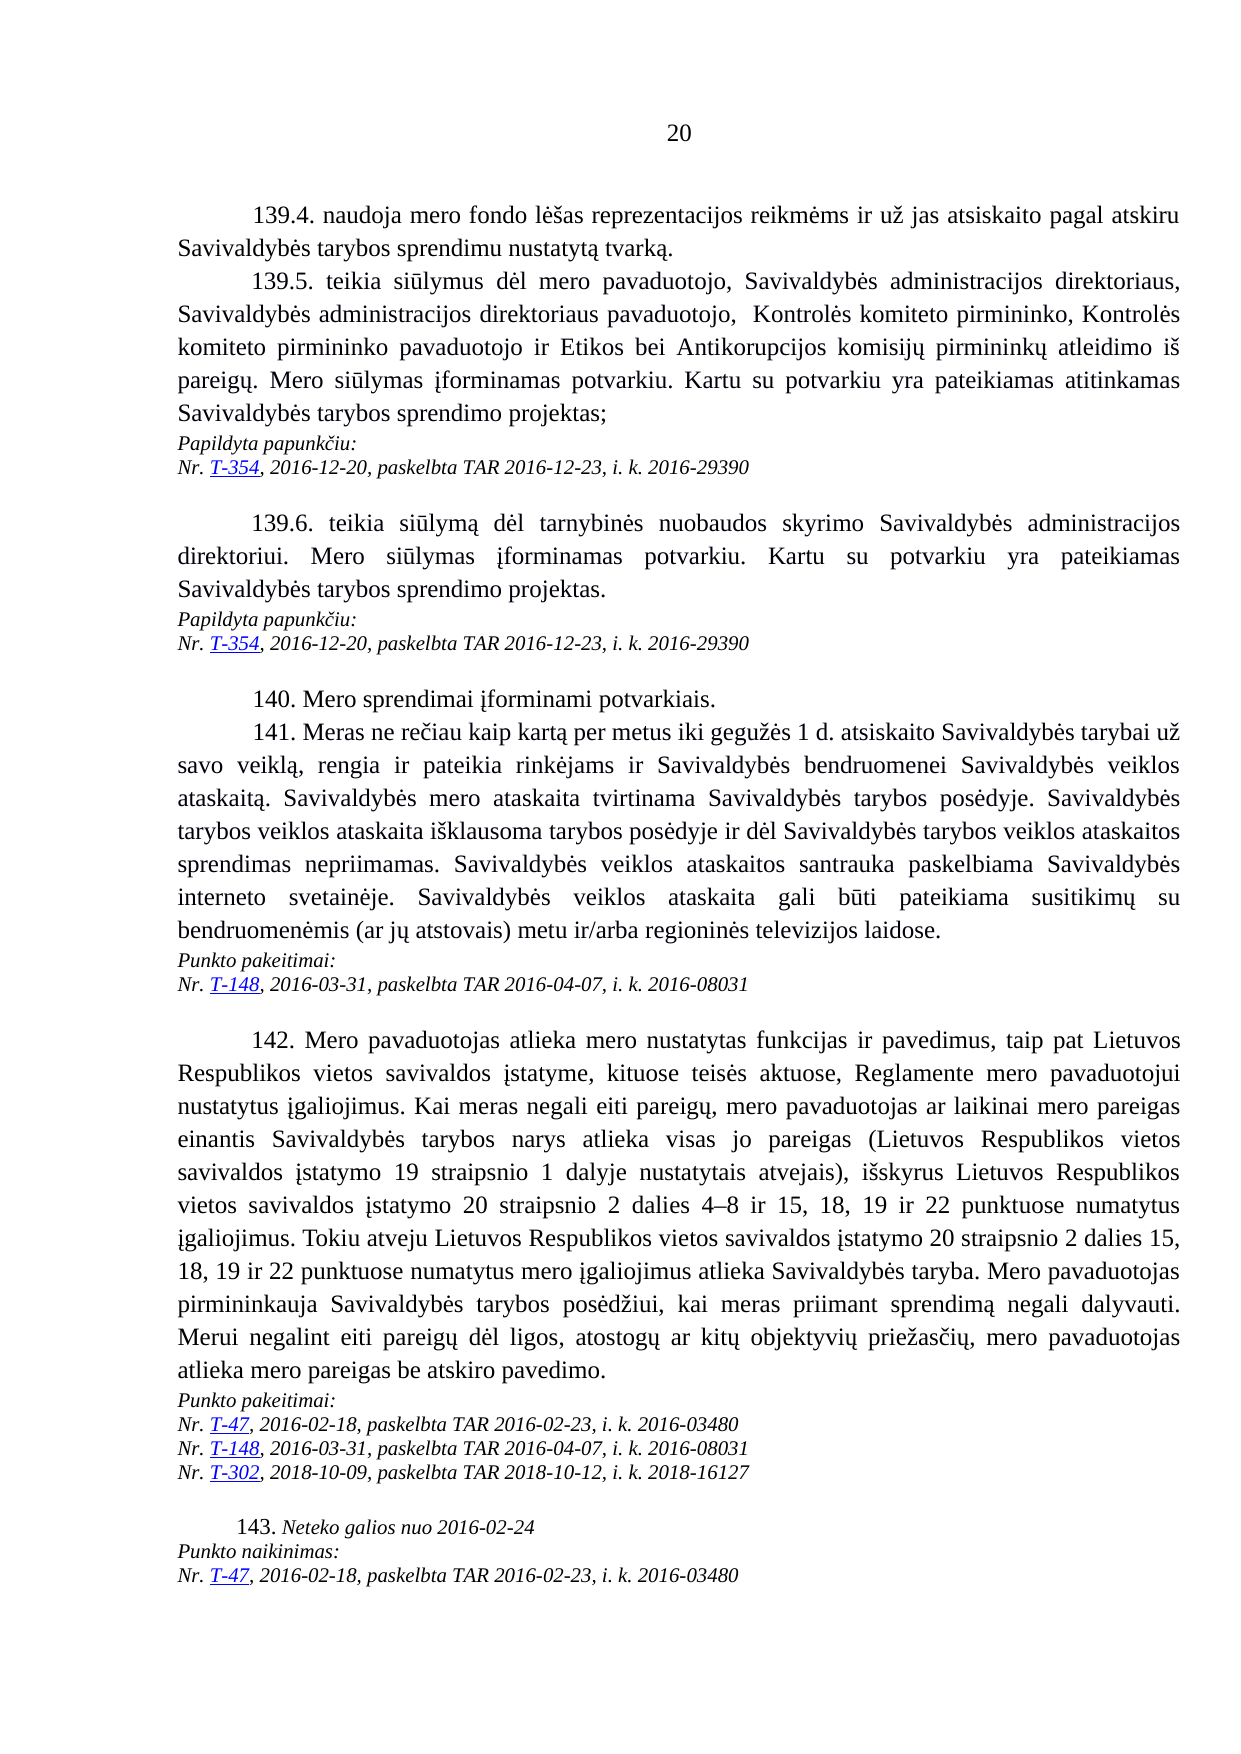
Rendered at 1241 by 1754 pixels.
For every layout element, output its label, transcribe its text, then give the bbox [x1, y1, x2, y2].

text Nr. T-148, 2016-03-31, paskelbta TAR 2016-04-07, i. k. 2016-08031 [177, 1436, 1181, 1460]
text 143. Neteko galios nuo 2016-02-24 [177, 1513, 1181, 1539]
text 141. Meras ne rečiau kaip kartą per metus iki gegužės 1 d. atsiskaito Savivaldybės tarybai už savo veiklą, rengia ir pateikia rinkėjams ir Savivaldybės bendruomenei Savivaldybės veiklos ataskaitą. Savivaldybės mero ataskaita tvirtinama Savivaldybės tarybos posėdyje. Savivaldybės tarybos veiklos ataskaita išklausoma tarybos posėdyje ir dėl Savivaldybės tarybos veiklos ataskaitos sprendimas nepriimamas. Savivaldybės veiklos ataskaitos santrauka paskelbiama Savivaldybės interneto svetainėje. Savivaldybės veiklos ataskaita gali būti pateikiama susitikimų su bendruomenėmis (ar jų atstovais) metu ir/arba regioninės televizijos laidose. [177, 717, 1181, 943]
text Nr. T-47, 2016-02-18, paskelbta TAR 2016-02-23, i. k. 2016-03480 [177, 1412, 1181, 1436]
text Nr. T-47, 2016-02-18, paskelbta TAR 2016-02-23, i. k. 2016-03480 [177, 1563, 1181, 1587]
text Nr. T-354, 2016-12-20, paskelbta TAR 2016-12-23, i. k. 2016-29390 [177, 455, 1181, 479]
text 140. Mero sprendimai įforminami potvarkiais. [177, 684, 1181, 712]
text 139.4. naudoja mero fondo lėšas reprezentacijos reikmėms ir už jas atsiskaito pagal atskiru Savivaldybės tarybos sprendimu nustatytą tvarką. [177, 200, 1181, 261]
text Punkto naikinimas: [177, 1539, 1181, 1563]
text 139.6. teikia siūlymą dėl tarnybinės nuobaudos skyrimo Savivaldybės administracijos direktoriui. Mero siūlymas įforminamas potvarkiu. Kartu su potvarkiu yra pateikiamas Savivaldybės tarybos sprendimo projektas. [177, 508, 1181, 602]
text Papildyta papunkčiu: [177, 607, 1181, 631]
text Nr. T-148, 2016-03-31, paskelbta TAR 2016-04-07, i. k. 2016-08031 [177, 972, 1181, 996]
text Papildyta papunkčiu: [177, 431, 1181, 455]
text 142. Mero pavaduotojas atlieka mero nustatytas funkcijas ir pavedimus, taip pat Lietuvos Respublikos vietos savivaldos įstatyme, kituose teisės aktuose, Reglamente mero pavaduotojui nustatytus įgaliojimus. Kai meras negali eiti pareigų, mero pavaduotojas ar laikinai mero pareigas einantis Savivaldybės tarybos narys atlieka visas jo pareigas (Lietuvos Respublikos vietos savivaldos įstatymo 19 straipsnio 1 dalyje nustatytais atvejais), išskyrus Lietuvos Respublikos vietos savivaldos įstatymo 20 straipsnio 2 dalies 4–8 ir 15, 18, 19 ir 22 punktuose numatytus įgaliojimus. Tokiu atveju Lietuvos Respublikos vietos savivaldos įstatymo 20 straipsnio 2 dalies 15, 18, 19 ir 22 punktuose numatytus mero įgaliojimus atlieka Savivaldybės taryba. Mero pavaduotojas pirmininkauja Savivaldybės tarybos posėdžiui, kai meras priimant sprendimą negali dalyvauti. Merui negalint eiti pareigų dėl ligos, atostogų ar kitų objektyvių priežasčių, mero pavaduotojas atlieka mero pareigas be atskiro pavedimo. [177, 1025, 1181, 1384]
text Punkto pakeitimai: [177, 948, 1181, 972]
text Nr. T-354, 2016-12-20, paskelbta TAR 2016-12-23, i. k. 2016-29390 [177, 631, 1181, 655]
text Nr. T-302, 2018-10-09, paskelbta TAR 2018-10-12, i. k. 2018-16127 [177, 1460, 1181, 1484]
text 139.5. teikia siūlymus dėl mero pavaduotojo, Savivaldybės administracijos direktoriaus, Savivaldybės administracijos direktoriaus pavaduotojo, Kontrolės komiteto pirmininko, Kontrolės komiteto pirmininko pavaduotojo ir Etikos bei Antikorupcijos komisijų pirmininkų atleidimo iš pareigų. Mero siūlymas įforminamas potvarkiu. Kartu su potvarkiu yra pateikiamas atitinkamas Savivaldybės tarybos sprendimo projektas; [177, 266, 1181, 427]
text Punkto pakeitimai: [177, 1388, 1181, 1412]
